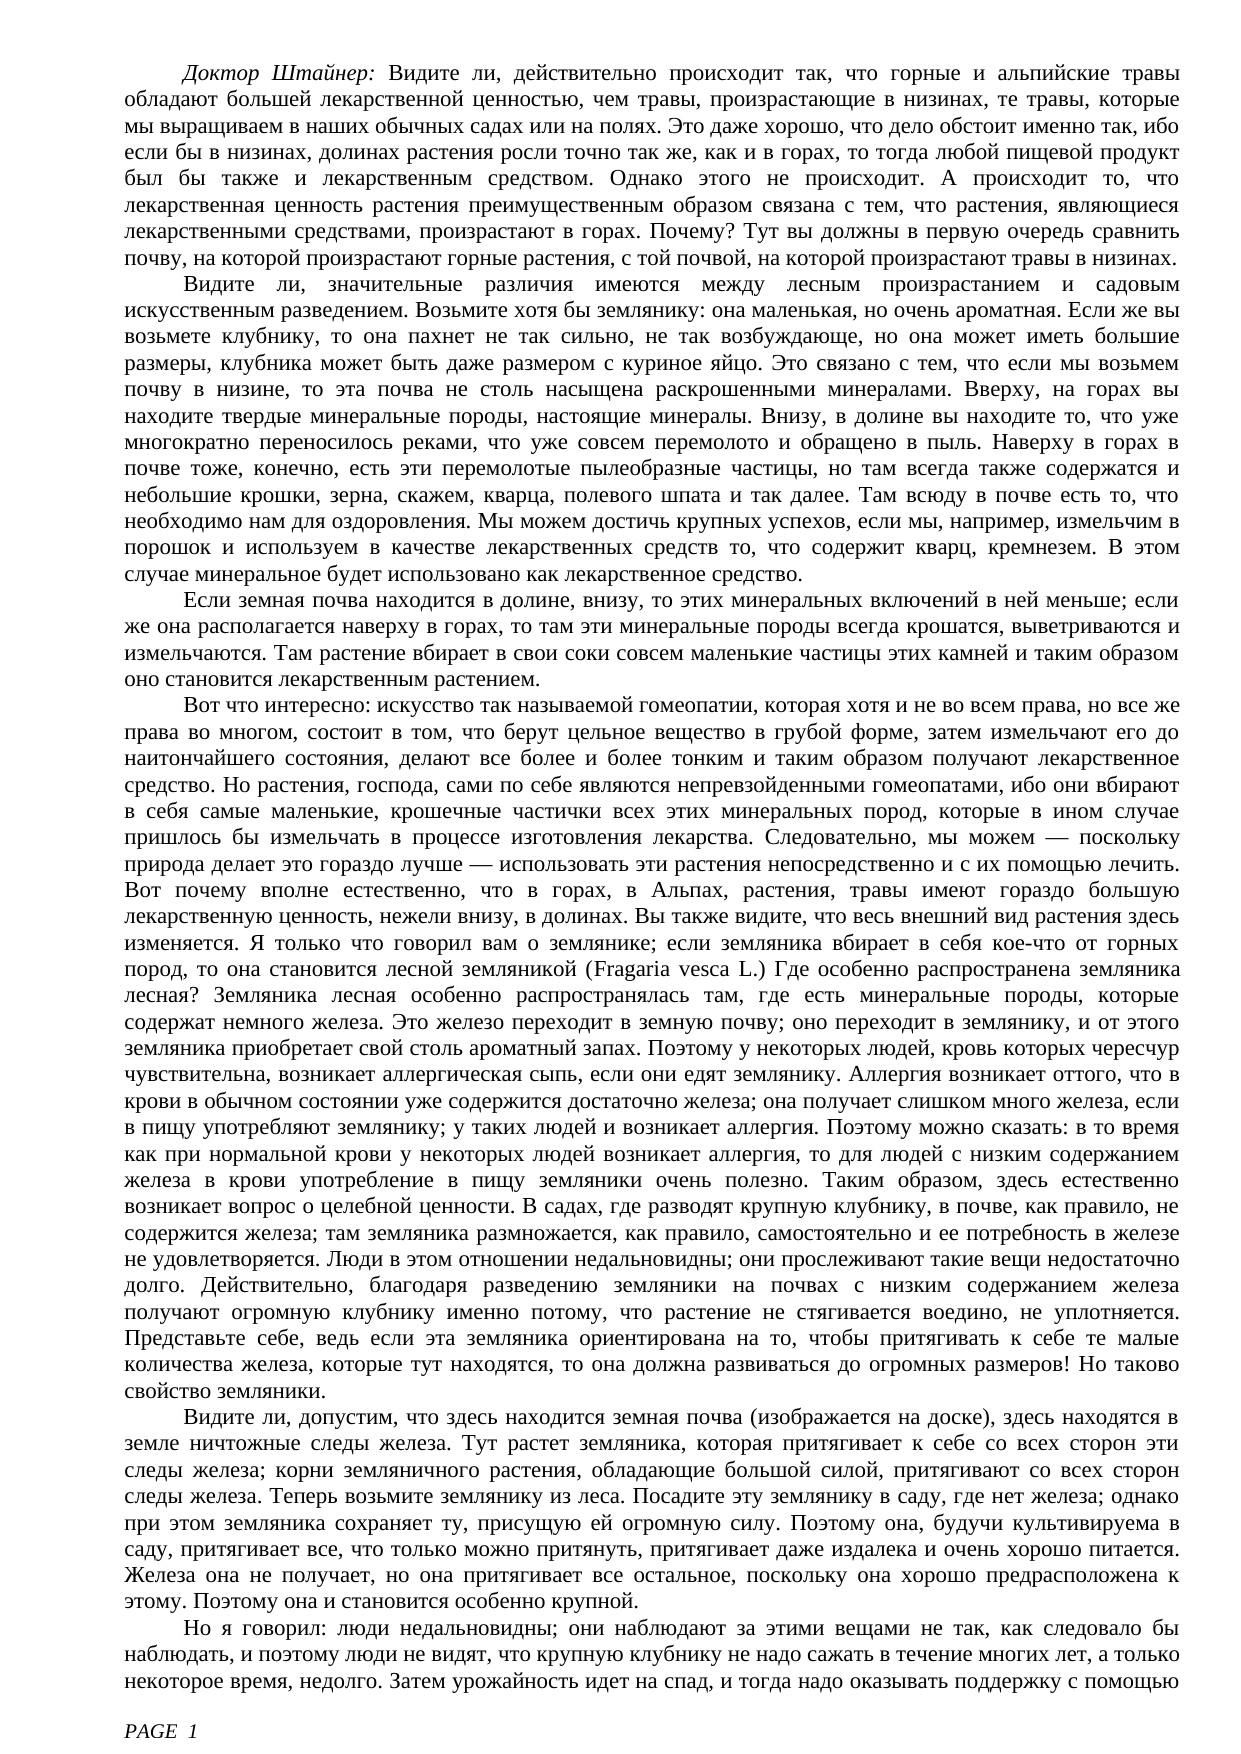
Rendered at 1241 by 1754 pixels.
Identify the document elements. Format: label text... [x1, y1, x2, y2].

text Вот что интересно: искусство так называемой гомеопатии, которая хотя и не во всем права, но все же права во многом, состоит в том, что берут цельное вещество в грубой форме, затем измельчают его до наитончайшего состояния, делают все более и более тонким и таким образом получают лекарственное средство. Но растения, господа, сами по себе являются непревзойденными гомеопатами, ибо они вбирают в себя самые маленькие, крошечные частички всех этих минеральных пород, которые в ином случае пришлось бы измельчать в процессе изготовления лекарства. Следовательно, мы можем — поскольку природа делает это гораздо лучше — использовать эти растения непосредственно и с их помощью лечить. Вот почему вполне естественно, что в горах, в Альпах, растения, травы имеют гораздо большую лекарственную ценность, нежели внизу, в долинах. Вы также видите, что весь внешний вид растения здесь изменяется. Я только что говорил вам о землянике; если земляника вбирает в себя кое-что от горных пород, то она становится лесной земляникой (Fragaria vesca L.) Где особенно распространена земляника лесная? Земляника лесная особенно распространялась там, где есть минеральные породы, которые содержат немного железа. Это железо переходит в земную почву; оно переходит в землянику, и от этого земляника приобретает свой столь ароматный запах. Поэтому у некоторых людей, кровь которых чересчур чувствительна, возникает аллергическая сыпь, если они едят землянику. Аллергия возникает оттого, что в крови в обычном состоянии уже содержится достаточно железа; она получает слишком много железа, если в пищу употребляют землянику; у таких людей и возникает аллергия. Поэтому можно сказать: в то время как при нормальной крови у некоторых людей возникает аллергия, то для людей с низким содержанием железа в крови употребление в пищу земляники очень полезно. Таким образом, здесь естественно возникает вопрос о целебной ценности. В садах, где разводят крупную клубнику, в почве, как правило, не содержится железа; там земляника размножается, как правило, самостоятельно и ее потребность в железе не удовлетворяется. Люди в этом отношении недальновидны; они прослеживают такие вещи недостаточно долго. Действительно, благодаря разведению земляники на почвах с низким содержанием железа получают огромную клубнику именно потому, что растение не стягивается воедино, не уплотняется. Представьте себе, ведь если эта земляника ориентирована на то, чтобы притягивать к себе те малые количества железа, которые тут находятся, то она должна развиваться до огромных размеров! Но таково свойство земляники. [124, 692, 1181, 1403]
text Доктор Штайнер: Видите ли, действительно происходит так, что горные и альпийские травы обладают большей лекарственной ценностью, чем травы, произрастающие в низинах, те травы, которые мы выращиваем в наших обычных садах или на полях. Это даже хорошо, что дело обстоит именно так, ибо если бы в низинах, долинах растения росли точно так же, как и в горах, то тогда любой пищевой продукт был бы также и лекарственным средством. Однако этого не происходит. А происходит то, что лекарственная ценность растения преимущественным образом связана с тем, что растения, являющиеся лекарственными средствами, произрастают в горах. Почему? Тут вы должны в первую очередь сравнить почву, на которой произрастают горные растения, с той почвой, на которой произрастают травы в низинах. [124, 59, 1181, 270]
text Если земная почва находится в долине, внизу, то этих минеральных включений в ней меньше; если же она располагается наверху в горах, то там эти минеральные породы всегда крошатся, выветриваются и измельчаются. Там растение вбирает в свои соки совсем маленькие частицы этих камней и таким образом оно становится лекарственным растением. [124, 586, 1181, 692]
text Но я говорил: люди недальновидны; они наблюдают за этими вещами не так, как следовало бы наблюдать, и поэтому люди не видят, что крупную клубнику не надо сажать в течение многих лет, а только некоторое время, недолго. Затем урожайность идет на спад, и тогда надо оказывать поддержку с помощью [124, 1614, 1181, 1693]
text Видите ли, допустим, что здесь находится земная почва (изображается на доске), здесь находятся в земле ничтожные следы железа. Тут растет земляника, которая притягивает к себе со всех сторон эти следы железа; корни земляничного растения, обладающие большой силой, притягивают со всех сторон следы железа. Теперь возьмите землянику из леса. Посадите эту землянику в саду, где нет железа; однако при этом земляника сохраняет ту, присущую ей огромную силу. Поэтому она, будучи культивируема в саду, притягивает все, что только можно притянуть, притягивает даже издалека и очень хорошо питается. Железа она не получает, но она притягивает все остальное, поскольку она хорошо предрасположена к этому. Поэтому она и становится особенно крупной. [124, 1403, 1181, 1614]
text Видите ли, значительные различия имеются между лесным произрастанием и садовым искусственным разведением. Возьмите хотя бы землянику: она маленькая, но очень ароматная. Если же вы возьмете клубнику, то она пахнет не так сильно, не так возбуждающе, но она может иметь большие размеры, клубника может быть даже размером с куриное яйцо. Это связано с тем, что если мы возьмем почву в низине, то эта почва не столь насыщена раскрошенными минералами. Вверху, на горах вы находите твердые минеральные породы, настоящие минералы. Внизу, в долине вы находите то, что уже многократно переносилось реками, что уже совсем перемолото и обращено в пыль. Наверху в горах в почве тоже, конечно, есть эти перемолотые пылеобразные частицы, но там всегда также содержатся и небольшие крошки, зерна, скажем, кварца, полевого шпата и так далее. Там всюду в почве есть то, что необходимо нам для оздоровления. Мы можем достичь крупных успехов, если мы, например, измельчим в порошок и используем в качестве лекарственных средств то, что содержит кварц, кремнезем. В этом случае минеральное будет использовано как лекарственное средство. [124, 270, 1181, 586]
